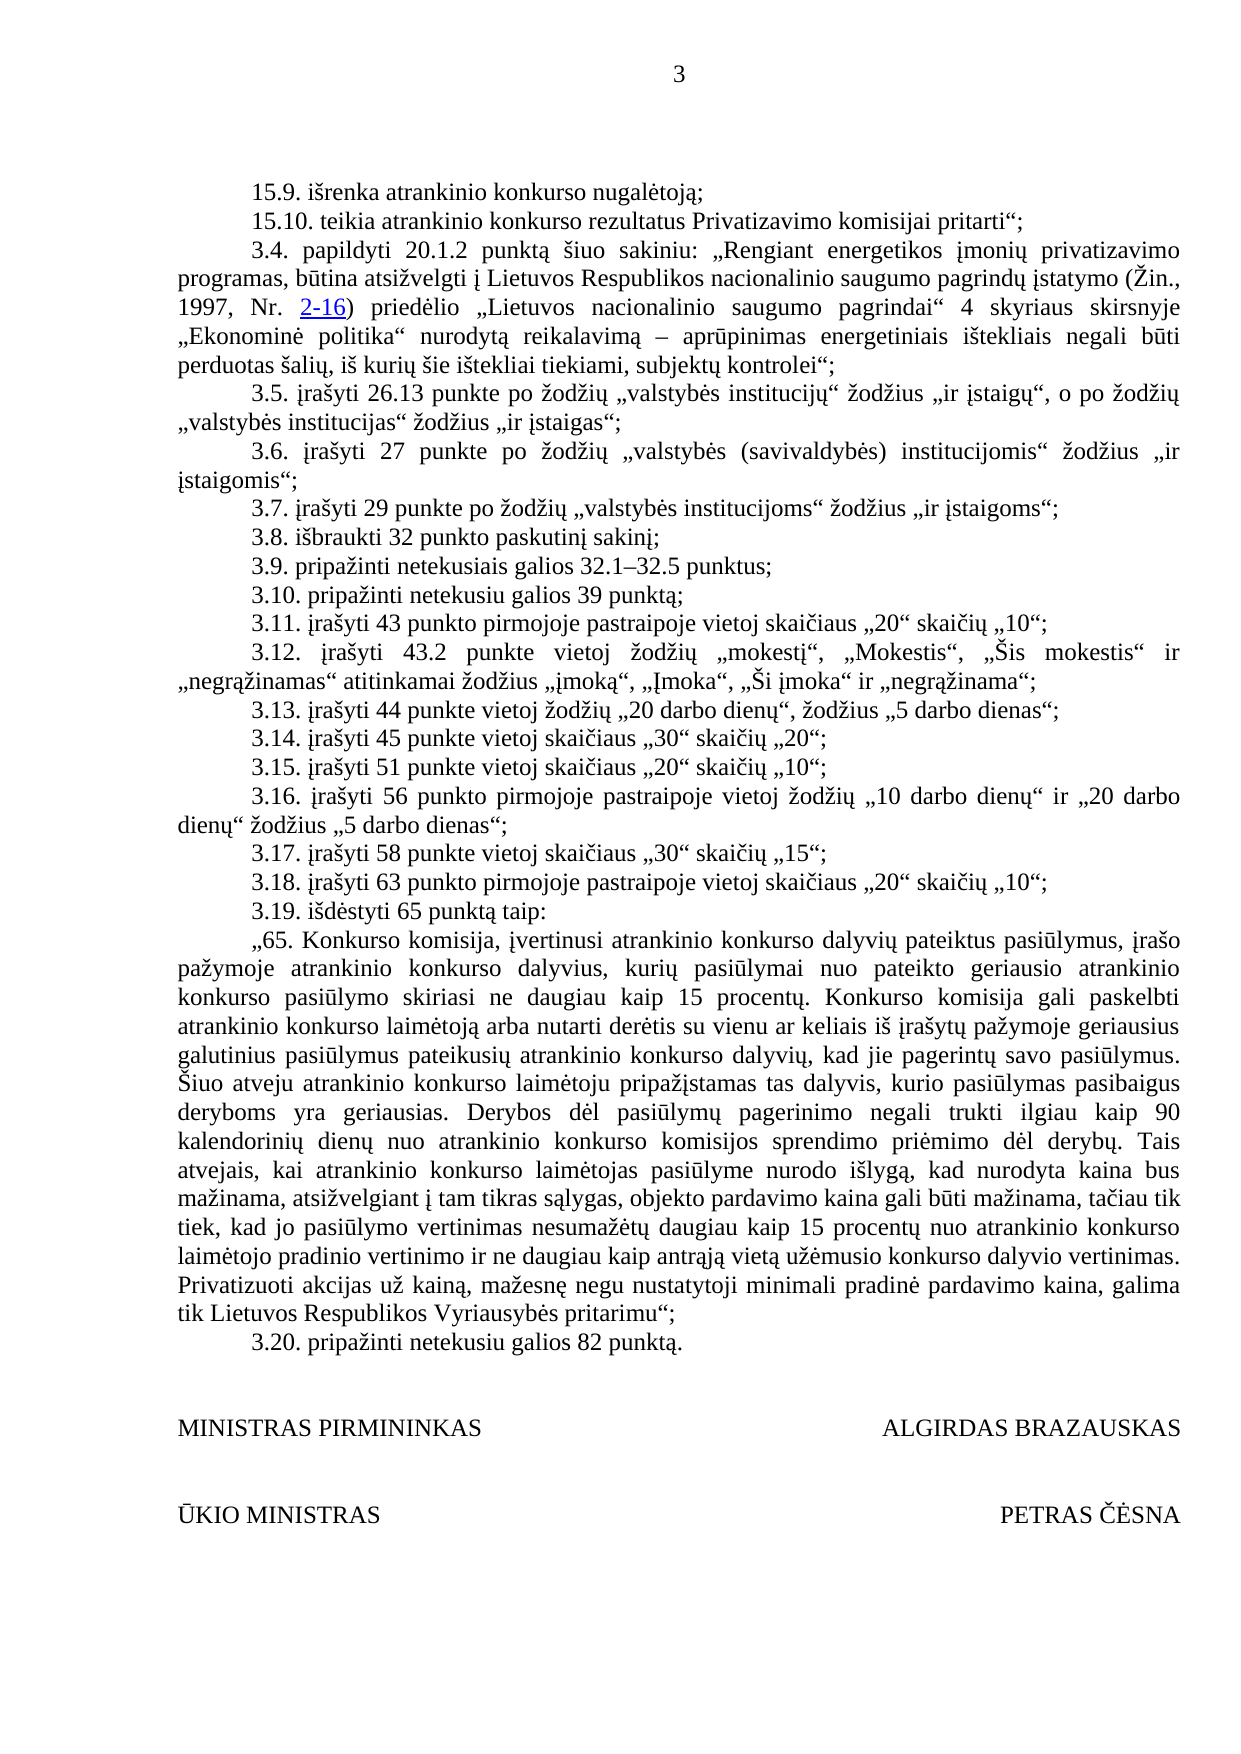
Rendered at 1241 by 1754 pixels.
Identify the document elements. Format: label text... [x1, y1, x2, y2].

text 3.13. įrašyti 44 punkte vietoj žodžių „20 darbo dienų“, žodžius „5 darbo dienas“; [177, 695, 1181, 723]
text 3.10. pripažinti netekusiu galios 39 punktą; [177, 580, 1181, 608]
text 3.15. įrašyti 51 punkte vietoj skaičiaus „20“ skaičių „10“; [177, 752, 1181, 781]
text 15.10. teikia atrankinio konkurso rezultatus Privatizavimo komisijai pritarti“; [177, 206, 1181, 235]
text 3.17. įrašyti 58 punkte vietoj skaičiaus „30“ skaičių „15“; [177, 838, 1181, 867]
text „65. Konkurso komisija, įvertinusi atrankinio konkurso dalyvių pateiktus pasiūlymus, įrašo pažymoje atrankinio konkurso dalyvius, kurių pasiūlymai nuo pateikto geriausio atrankinio konkurso pasiūlymo skiriasi ne daugiau kaip 15 procentų. Konkurso komisija gali paskelbti atrankinio konkurso laimėtoją arba nutarti derėtis su vienu ar keliais iš įrašytų pažymoje geriausius galutinius pasiūlymus pateikusių atrankinio konkurso dalyvių, kad jie pagerintų savo pasiūlymus. Šiuo atveju atrankinio konkurso laimėtoju pripažįstamas tas dalyvis, kurio pasiūlymas pasibaigus deryboms yra geriausias. Derybos dėl pasiūlymų pagerinimo negali trukti ilgiau kaip 90 kalendorinių dienų nuo atrankinio konkurso komisijos sprendimo priėmimo dėl derybų. Tais atvejais, kai atrankinio konkurso laimėtojas pasiūlyme nurodo išlygą, kad nurodyta kaina bus mažinama, atsižvelgiant į tam tikras sąlygas, objekto pardavimo kaina gali būti mažinama, tačiau tik tiek, kad jo pasiūlymo vertinimas nesumažėtų daugiau kaip 15 procentų nuo atrankinio konkurso laimėtojo pradinio vertinimo ir ne daugiau kaip antrąją vietą užėmusio konkurso dalyvio vertinimas. Privatizuoti akcijas už kainą, mažesnę negu nustatytoji minimali pradinė pardavimo kaina, galima tik Lietuvos Respublikos Vyriausybės pritarimu“; [177, 925, 1181, 1327]
text 3.7. įrašyti 29 punkte po žodžių „valstybės institucijoms“ žodžius „ir įstaigoms“; [177, 493, 1181, 522]
text 3.6. įrašyti 27 punkte po žodžių „valstybės (savivaldybės) institucijomis“ žodžius „ir įstaigomis“; [177, 436, 1181, 493]
text 3.12. įrašyti 43.2 punkte vietoj žodžių „mokestį“, „Mokestis“, „Šis mokestis“ ir „negrąžinamas“ atitinkamai žodžius „įmoką“, „Įmoka“, „Ši įmoka“ ir „negrąžinama“; [177, 637, 1181, 695]
text 3.9. pripažinti netekusiais galios 32.1–32.5 punktus; [177, 551, 1181, 580]
text 3.11. įrašyti 43 punkto pirmojoje pastraipoje vietoj skaičiaus „20“ skaičių „10“; [177, 608, 1181, 637]
text 3.14. įrašyti 45 punkte vietoj skaičiaus „30“ skaičių „20“; [177, 723, 1181, 752]
text 3.20. pripažinti netekusiu galios 82 punktą. [177, 1327, 1181, 1356]
text 3.8. išbraukti 32 punkto paskutinį sakinį; [177, 522, 1181, 551]
text 3.16. įrašyti 56 punkto pirmojoje pastraipoje vietoj žodžių „10 darbo dienų“ ir „20 darbo dienų“ žodžius „5 darbo dienas“; [177, 781, 1181, 838]
text 3.4. papildyti 20.1.2 punktą šiuo sakiniu: „Rengiant energetikos įmonių privatizavimo programas, būtina atsižvelgti į Lietuvos Respublikos nacionalinio saugumo pagrindų įstatymo (Žin., 1997, Nr. 2-16) priedėlio „Lietuvos nacionalinio saugumo pagrindai“ 4 skyriaus skirsnyje „Ekonominė politika“ nurodytą reikalavimą – aprūpinimas energetiniais ištekliais negali būti perduotas šalių, iš kurių šie ištekliai tiekiami, subjektų kontrolei“; [177, 235, 1181, 378]
text 3.19. išdėstyti 65 punktą taip: [177, 896, 1181, 925]
text 3.18. įrašyti 63 punkto pirmojoje pastraipoje vietoj skaičiaus „20“ skaičių „10“; [177, 867, 1181, 896]
text Ministras Pirmininkas Algirdas Brazauskas [177, 1413, 1181, 1442]
text Ūkio ministras Petras Čėsna [177, 1500, 1181, 1528]
text 15.9. išrenka atrankinio konkurso nugalėtoją; [177, 177, 1181, 206]
text 3.5. įrašyti 26.13 punkte po žodžių „valstybės institucijų“ žodžius „ir įstaigų“, o po žodžių „valstybės institucijas“ žodžius „ir įstaigas“; [177, 378, 1181, 436]
